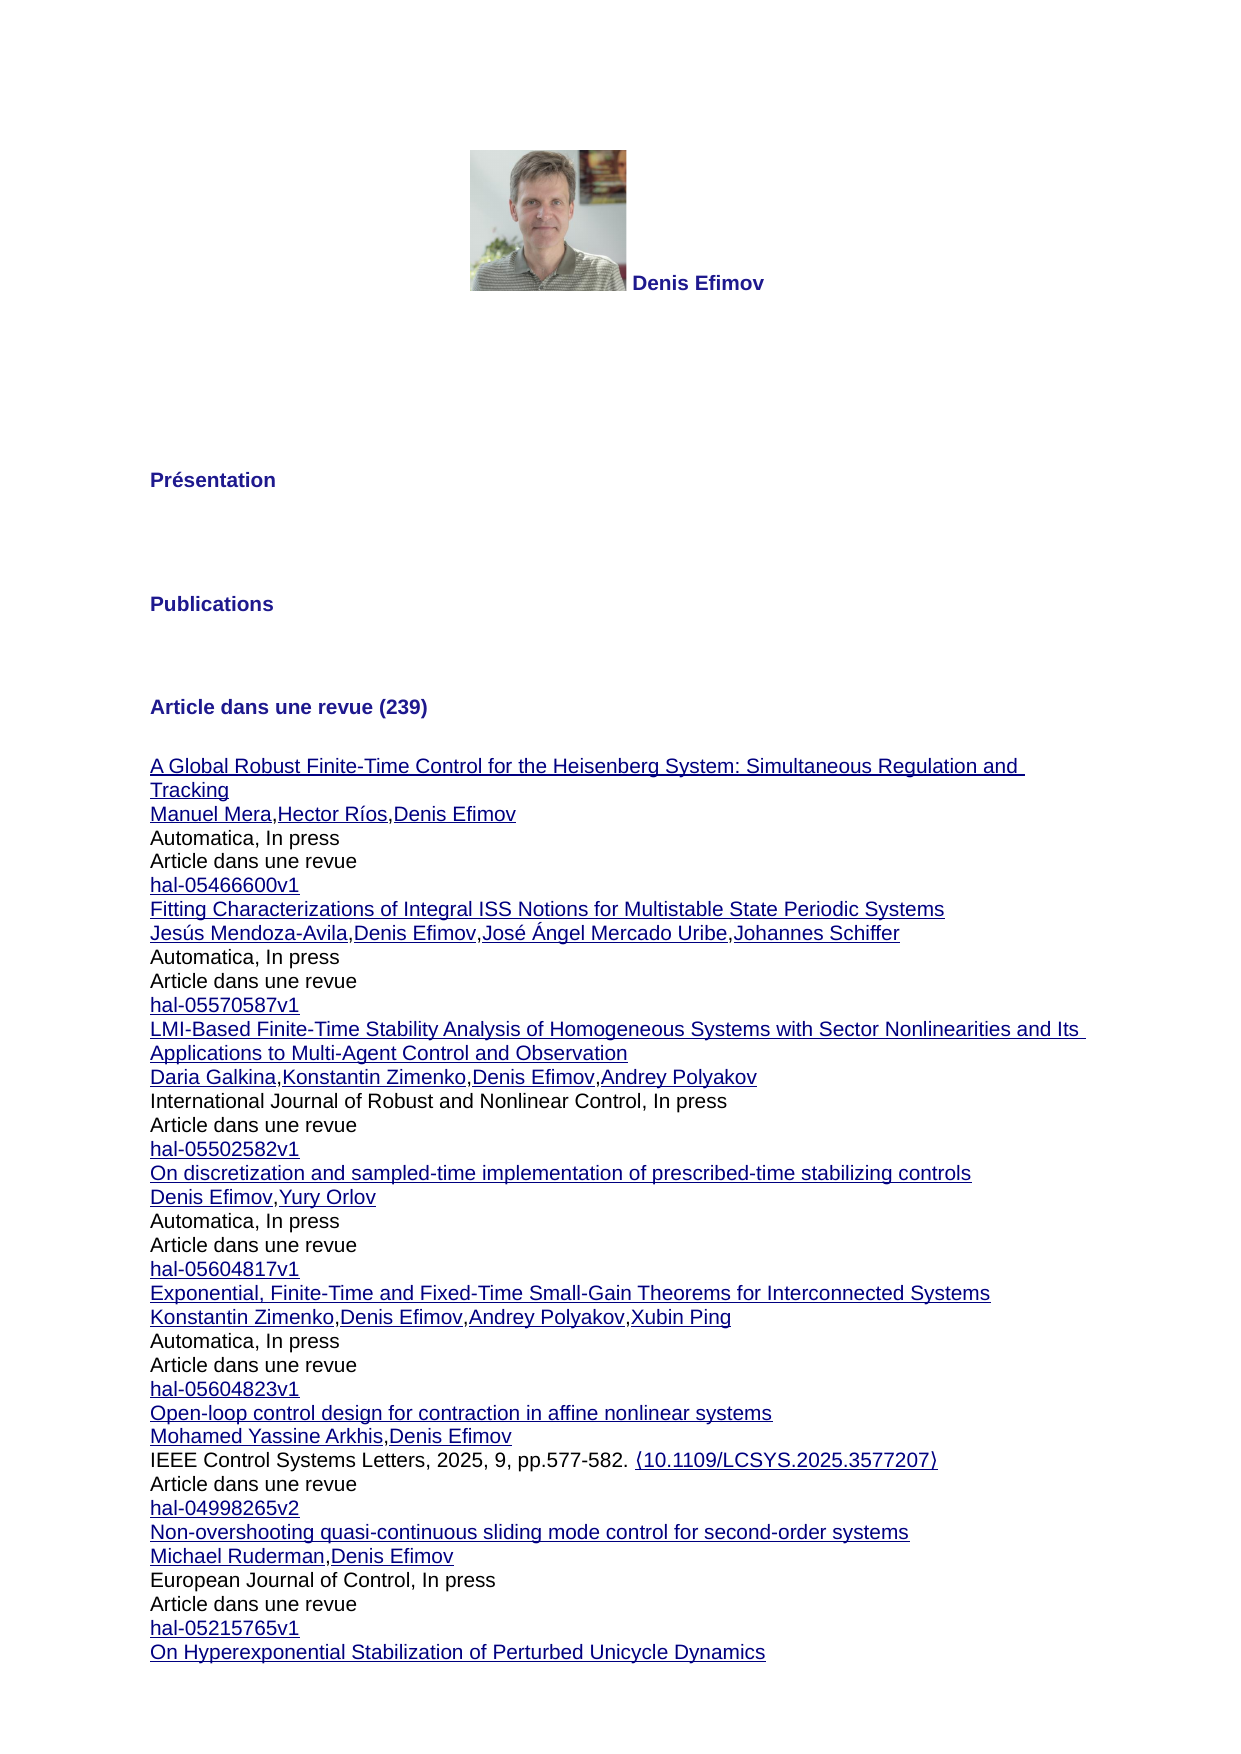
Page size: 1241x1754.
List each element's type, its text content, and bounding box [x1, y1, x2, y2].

subtitle Denis Efimov [150, 150, 1090, 295]
table_cell On discretization and sampled-time implementation of prescribed-time stabilizing controls Denis Efimov,Yury Orlov Automatica, In press Article dans une revue hal-05604817v1 [150, 1161, 1090, 1281]
subtitle Présentation [150, 468, 1090, 492]
subtitle Article dans une revue (239) [150, 695, 1090, 719]
table_cell On Hyperexponential Stabilization of Perturbed Unicycle Dynamics [150, 1640, 1090, 1664]
table_cell Non-overshooting quasi-continuous sliding mode control for second-order systems Michael Ruderman,Denis Efimov European Journal of Control, In press Article dans une revue hal-05215765v1 [150, 1520, 1090, 1640]
subtitle Publications [150, 592, 1090, 616]
table_cell LMI-Based Finite-Time Stability Analysis of Homogeneous Systems with Sector Nonlinearities and Its Applications to Multi-Agent Control and Observation Daria Galkina,Konstantin Zimenko,Denis Efimov,Andrey Polyakov International Journal of Robust and Nonlinear Control, In press Article dans une revue hal-05502582v1 [150, 1017, 1090, 1161]
table_cell Fitting Characterizations of Integral ISS Notions for Multistable State Periodic Systems Jesús Mendoza-Avila,Denis Efimov,José Ángel Mercado Uribe,Johannes Schiffer Automatica, In press Article dans une revue hal-05570587v1 [150, 897, 1090, 1017]
picture [470, 150, 627, 291]
table_header A Global Robust Finite-Time Control for the Heisenberg System: Simultaneous Regulation and Tracking Manuel Mera,Hector Ríos,Denis Efimov Automatica, In press Article dans une revue hal-05466600v1 [150, 754, 1090, 897]
table_cell Exponential, Finite-Time and Fixed-Time Small-Gain Theorems for Interconnected Systems Konstantin Zimenko,Denis Efimov,Andrey Polyakov,Xubin Ping Automatica, In press Article dans une revue hal-05604823v1 [150, 1281, 1090, 1400]
table_cell Open-loop control design for contraction in affine nonlinear systems Mohamed Yassine Arkhis,Denis Efimov IEEE Control Systems Letters, 2025, 9, pp.577-582. ⟨10.1109/LCSYS.2025.3577207⟩ Article dans une revue hal-04998265v2 [150, 1400, 1090, 1520]
